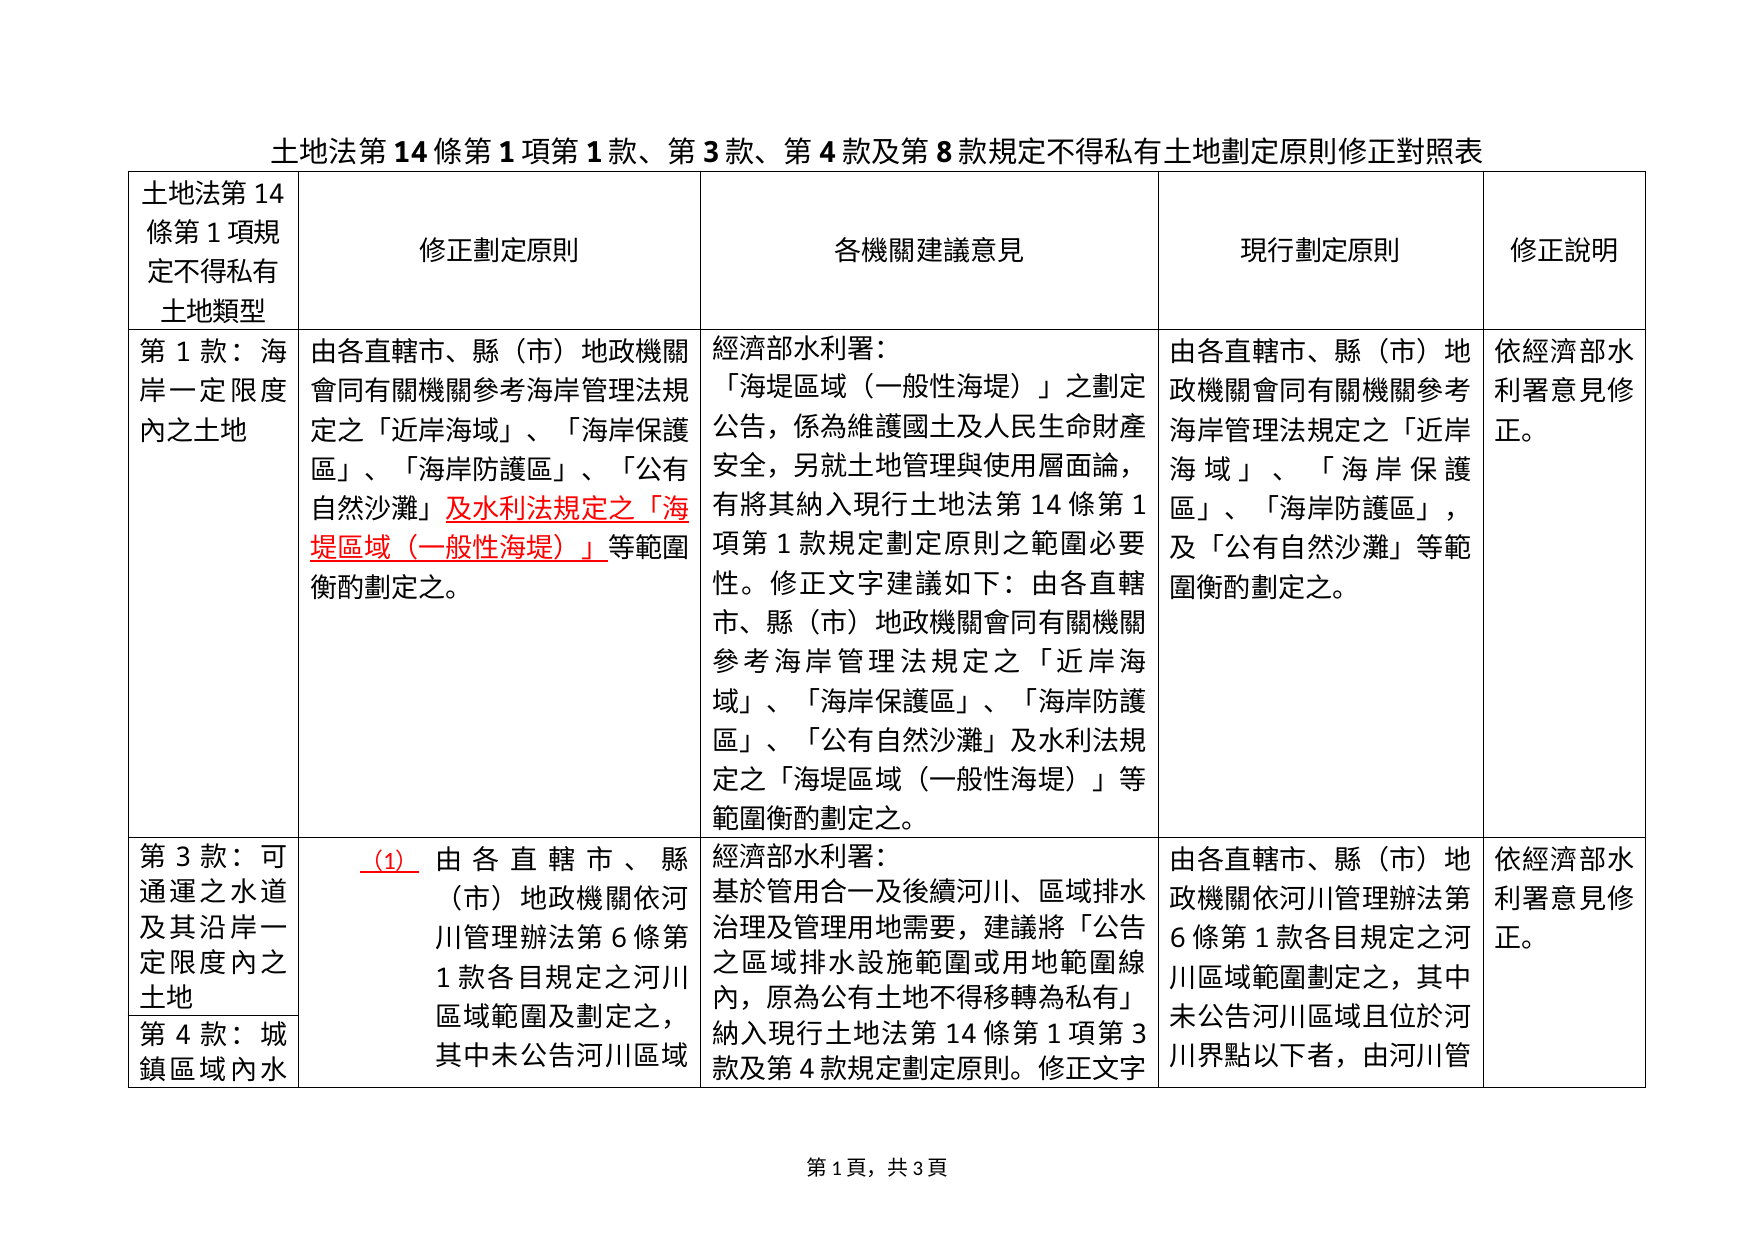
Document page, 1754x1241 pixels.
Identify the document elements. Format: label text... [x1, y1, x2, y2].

table_cell 經濟部水利署： 基於管用合一及後續河川、區域排水治理及管理用地需要，建議將「公告之區域排水設施範圍或用地範圍線內，原為公有土地不得移轉為私有」納入現行土地法第14條第1項第3款及第4款規定劃定原則。修正文字 [701, 838, 1158, 1087]
table_cell 由各直轄市、縣（市）地政機關依河川管理辦法第6條第1款各目規定之河川區域範圍及劃定之，其中未公告河川區域 [299, 838, 700, 1087]
table_cell 第4款：城鎮區域內水 [129, 1016, 298, 1087]
table_cell 依經濟部水利署意見修正。 [1484, 838, 1645, 1087]
table_cell 由各直轄市、縣（市）地政機關依河川管理辦法第6條第1款各目規定之河川區域範圍劃定之，其中未公告河川區域且位於河川界點以下者，由河川管 [1159, 838, 1483, 1087]
table_header 修正說明 [1484, 172, 1645, 329]
table_cell 由各直轄市、縣（市）地政機關會同有關機關參考海岸管理法規定之「近岸海域」、「海岸保護區」、「海岸防護區」、「公有自然沙灘」及水利法規定之「海堤區域（一般性海堤）」等範圍衡酌劃定之。 [299, 330, 700, 837]
table_header 現行劃定原則 [1159, 172, 1483, 329]
text 土地法第14條第1項第1款、第3款、第4款及第8款規定不得私有土地劃定原則修正對照表 [128, 128, 1626, 171]
table_cell 第1款：海岸一定限度內之土地 [129, 330, 298, 837]
table_header 土地法第14條第1項規定不得私有土地類型 [129, 172, 298, 329]
table_header 修正劃定原則 [299, 172, 700, 329]
table_cell 依經濟部水利署意見修正。 [1484, 330, 1645, 837]
table_cell 第3款：可通運之水道及其沿岸一定限度內之土地 [129, 838, 298, 1015]
table_cell 由各直轄市、縣（市）地政機關會同有關機關參考海岸管理法規定之「近岸海域」、「海岸保護區」、「海岸防護區」，及「公有自然沙灘」等範圍衡酌劃定之。 [1159, 330, 1483, 837]
table_header 各機關建議意見 [701, 172, 1158, 329]
table_cell 經濟部水利署： 「海堤區域（一般性海堤）」之劃定公告，係為維護國土及人民生命財產安全，另就土地管理與使用層面論，有將其納入現行土地法第14條第1項第1款規定劃定原則之範圍必要性。修正文字建議如下：由各直轄市、縣（市）地政機關會同有關機關參考海岸管理法規定之「近岸海域」、「海岸保護區」、「海岸防護區」、「公有自然沙灘」及水利法規定之「海堤區域（一般性海堤）」等範圍衡酌劃定之。 [701, 330, 1158, 837]
